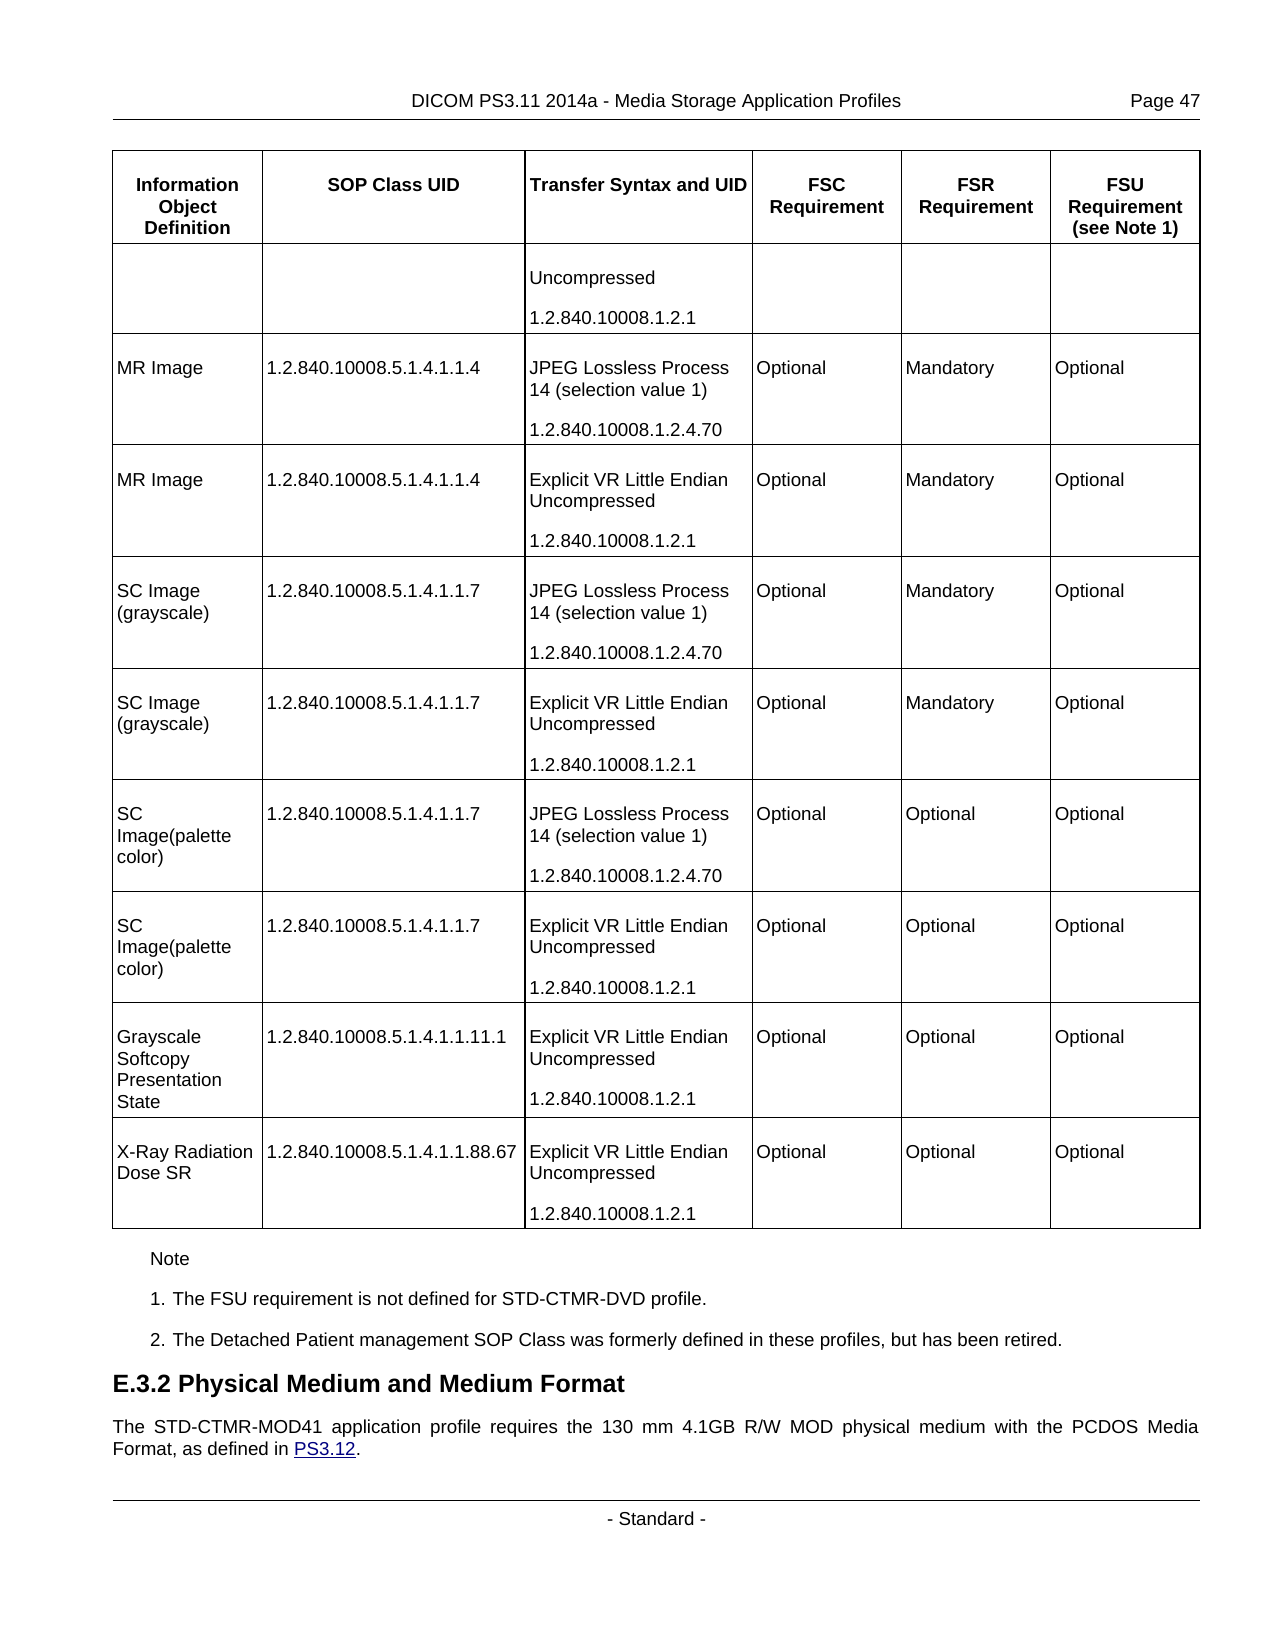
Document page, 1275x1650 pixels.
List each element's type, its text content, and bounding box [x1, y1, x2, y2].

table_cell Optional [753, 1003, 901, 1117]
table_cell Optional [902, 1003, 1050, 1117]
table_cell SC Image (grayscale) [113, 669, 262, 779]
table_cell Optional [1051, 334, 1199, 444]
table_cell X-Ray Radiation Dose SR [113, 1118, 262, 1228]
table_cell Explicit VR Little Endian Uncompressed 1.2.840.10008.1.2.1 [526, 445, 752, 556]
text E.3.2 Physical Medium and Medium Format [112, 1369, 1200, 1398]
table_cell JPEG Lossless Process 14 (selection value 1) 1.2.840.10008.1.2.4.70 [526, 334, 752, 444]
table_cell Grayscale Softcopy Presentation State [113, 1003, 262, 1117]
table_header Transfer Syntax and UID [526, 151, 752, 243]
table_cell Optional [753, 1118, 901, 1228]
table_header FSC Requirement [753, 151, 901, 243]
table_cell Optional [753, 445, 901, 556]
table_cell Optional [1051, 780, 1199, 891]
table_cell SC Image (grayscale) [113, 557, 262, 667]
table_cell Mandatory [902, 557, 1050, 667]
table_cell JPEG Lossless Process 14 (selection value 1) 1.2.840.10008.1.2.4.70 [526, 780, 752, 891]
table_cell Mandatory [902, 334, 1050, 444]
table_cell Explicit VR Little Endian Uncompressed 1.2.840.10008.1.2.1 [526, 669, 752, 779]
table_cell 1.2.840.10008.5.1.4.1.1.7 [263, 892, 524, 1002]
table_cell Optional [1051, 1118, 1199, 1228]
table_cell Mandatory [902, 669, 1050, 779]
table_cell Optional [753, 557, 901, 667]
list The FSU requirement is not defined for STD-CTMR-DVD profile. [150, 1288, 1162, 1310]
table_cell MR Image [113, 334, 262, 444]
table_cell Explicit VR Little Endian Uncompressed 1.2.840.10008.1.2.1 [526, 1118, 752, 1228]
table_cell Uncompressed 1.2.840.10008.1.2.1 [526, 244, 752, 333]
table_cell Explicit VR Little Endian Uncompressed 1.2.840.10008.1.2.1 [526, 892, 752, 1002]
table_cell Optional [1051, 669, 1199, 779]
table_header FSU Requirement (see Note 1) [1051, 151, 1199, 243]
table_cell SC Image(palette color) [113, 892, 262, 1002]
table_cell [753, 244, 901, 333]
table_cell Optional [753, 669, 901, 779]
table_cell 1.2.840.10008.5.1.4.1.1.7 [263, 669, 524, 779]
text Note [150, 1248, 1162, 1269]
table_cell 1.2.840.10008.5.1.4.1.1.4 [263, 445, 524, 556]
table_cell SC Image(palette color) [113, 780, 262, 891]
table_cell Optional [1051, 892, 1199, 1002]
list The Detached Patient management SOP Class was formerly defined in these profiles, but has been retired. [150, 1328, 1162, 1350]
table_cell Optional [753, 892, 901, 1002]
table_cell [263, 244, 524, 333]
table_cell [902, 244, 1050, 333]
table_header Information Object Definition [113, 151, 262, 243]
table_cell Optional [902, 1118, 1050, 1228]
table_cell JPEG Lossless Process 14 (selection value 1) 1.2.840.10008.1.2.4.70 [526, 557, 752, 667]
table_header FSR Requirement [902, 151, 1050, 243]
table_cell Optional [753, 780, 901, 891]
table_cell 1.2.840.10008.5.1.4.1.1.4 [263, 334, 524, 444]
table_cell Explicit VR Little Endian Uncompressed 1.2.840.10008.1.2.1 [526, 1003, 752, 1117]
table_cell Mandatory [902, 445, 1050, 556]
text The STD-CTMR-MOD41 application profile requires the 130 mm 4.1GB R/W MOD physical medium with the PCDOS Media Format, as defined in PS3.12. [112, 1416, 1200, 1459]
table_cell Optional [753, 334, 901, 444]
table_cell Optional [902, 780, 1050, 891]
table_cell Optional [1051, 557, 1199, 667]
table_cell [113, 244, 262, 333]
table_cell [1051, 244, 1199, 333]
table_cell 1.2.840.10008.5.1.4.1.1.7 [263, 557, 524, 667]
table_cell Optional [1051, 445, 1199, 556]
table_cell 1.2.840.10008.5.1.4.1.1.11.1 [263, 1003, 524, 1117]
table_cell Optional [1051, 1003, 1199, 1117]
table_cell 1.2.840.10008.5.1.4.1.1.7 [263, 780, 524, 891]
table_cell Optional [902, 892, 1050, 1002]
table_cell 1.2.840.10008.5.1.4.1.1.88.67 [263, 1118, 524, 1228]
table_header SOP Class UID [263, 151, 524, 243]
table_cell MR Image [113, 445, 262, 556]
